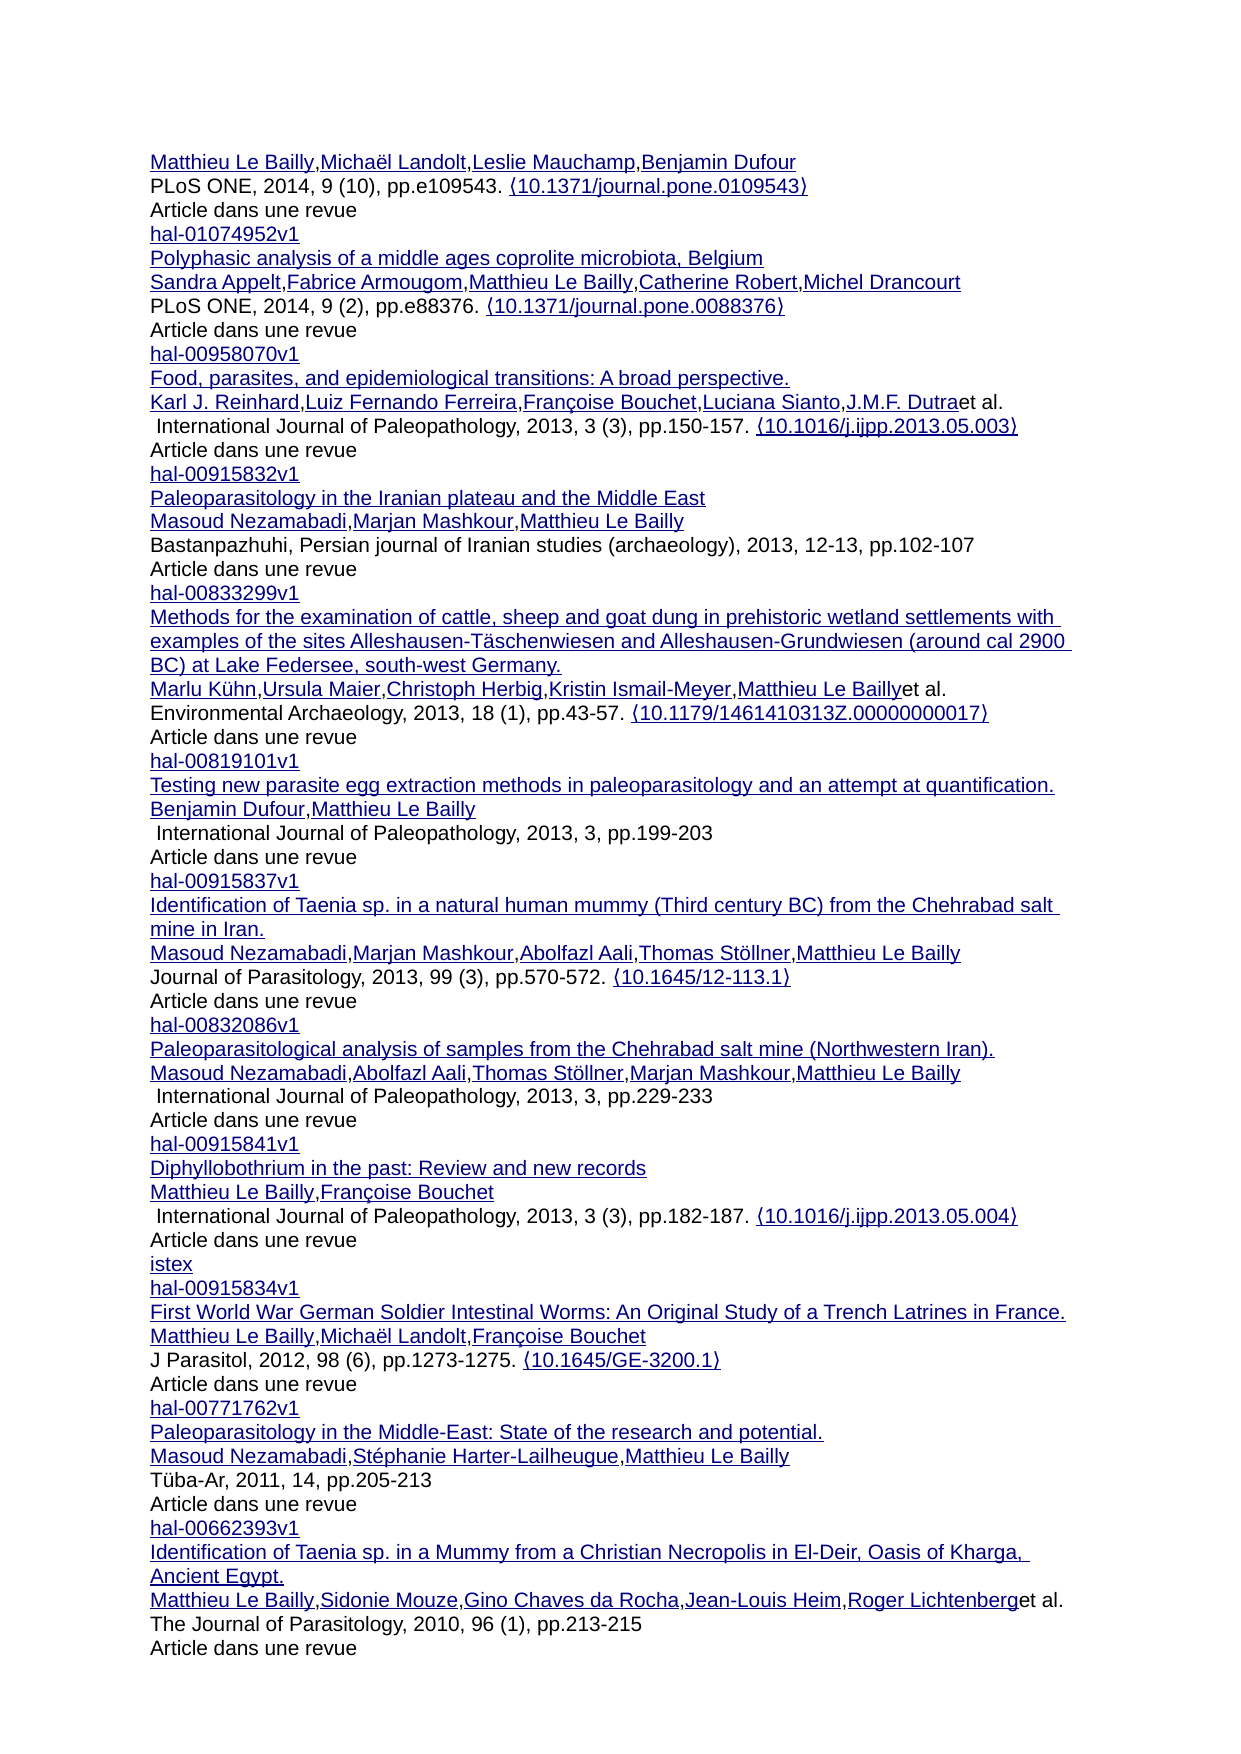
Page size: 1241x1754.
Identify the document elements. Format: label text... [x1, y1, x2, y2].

table_cell Testing new parasite egg extraction methods in paleoparasitology and an attempt at quantification. Benjamin Dufour,Matthieu Le Bailly International Journal of Paleopathology, 2013, 3, pp.199-203 Article dans une revue hal-00915837v1 [150, 773, 1090, 893]
table_cell Matthieu Le Bailly,Michaël Landolt,Leslie Mauchamp,Benjamin Dufour PLoS ONE, 2014, 9 (10), pp.e109543. ⟨10.1371/journal.pone.0109543⟩ Article dans une revue hal-01074952v1 [150, 150, 1090, 246]
table_cell Methods for the examination of cattle, sheep and goat dung in prehistoric wetland settlements with examples of the sites Alleshausen-Täschenwiesen and Alleshausen-Grundwiesen (around cal 2900 BC) at Lake Federsee, south-west Germany. Marlu Kühn,Ursula Maier,Christoph Herbig,Kristin Ismail-Meyer,Matthieu Le Baillyet al. Environmental Archaeology, 2013, 18 (1), pp.43-57. ⟨10.1179/1461410313Z.00000000017⟩ Article dans une revue hal-00819101v1 [150, 605, 1090, 773]
table_cell Paleoparasitological analysis of samples from the Chehrabad salt mine (Northwestern Iran). Masoud Nezamabadi,Abolfazl Aali,Thomas Stöllner,Marjan Mashkour,Matthieu Le Bailly International Journal of Paleopathology, 2013, 3, pp.229-233 Article dans une revue hal-00915841v1 [150, 1036, 1090, 1156]
table_cell Polyphasic analysis of a middle ages coprolite microbiota, Belgium Sandra Appelt,Fabrice Armougom,Matthieu Le Bailly,Catherine Robert,Michel Drancourt PLoS ONE, 2014, 9 (2), pp.e88376. ⟨10.1371/journal.pone.0088376⟩ Article dans une revue hal-00958070v1 [150, 246, 1090, 366]
table_cell Paleoparasitology in the Middle-East: State of the research and potential. Masoud Nezamabadi,Stéphanie Harter-Lailheugue,Matthieu Le Bailly Tüba-Ar, 2011, 14, pp.205-213 Article dans une revue hal-00662393v1 [150, 1420, 1090, 1539]
table_cell Food, parasites, and epidemiological transitions: A broad perspective. Karl J. Reinhard,Luiz Fernando Ferreira,Françoise Bouchet,Luciana Sianto,J.M.F. Dutraet al. International Journal of Paleopathology, 2013, 3 (3), pp.150-157. ⟨10.1016/j.ijpp.2013.05.003⟩ Article dans une revue hal-00915832v1 [150, 366, 1090, 485]
table_cell First World War German Soldier Intestinal Worms: An Original Study of a Trench Latrines in France. Matthieu Le Bailly,Michaël Landolt,Françoise Bouchet J Parasitol, 2012, 98 (6), pp.1273-1275. ⟨10.1645/GE-3200.1⟩ Article dans une revue hal-00771762v1 [150, 1300, 1090, 1420]
table_cell Paleoparasitology in the Iranian plateau and the Middle East Masoud Nezamabadi,Marjan Mashkour,Matthieu Le Bailly Bastanpazhuhi, Persian journal of Iranian studies (archaeology), 2013, 12-13, pp.102-107 Article dans une revue hal-00833299v1 [150, 485, 1090, 605]
table_cell Identification of Taenia sp. in a natural human mummy (Third century BC) from the Chehrabad salt mine in Iran. Masoud Nezamabadi,Marjan Mashkour,Abolfazl Aali,Thomas Stöllner,Matthieu Le Bailly Journal of Parasitology, 2013, 99 (3), pp.570-572. ⟨10.1645/12-113.1⟩ Article dans une revue hal-00832086v1 [150, 893, 1090, 1036]
table_cell Diphyllobothrium in the past: Review and new records Matthieu Le Bailly,Françoise Bouchet International Journal of Paleopathology, 2013, 3 (3), pp.182-187. ⟨10.1016/j.ijpp.2013.05.004⟩ Article dans une revue istex hal-00915834v1 [150, 1156, 1090, 1300]
table_cell Identification of Taenia sp. in a Mummy from a Christian Necropolis in El-Deir, Oasis of Kharga, Ancient Egypt. Matthieu Le Bailly,Sidonie Mouze,Gino Chaves da Rocha,Jean-Louis Heim,Roger Lichtenberget al. The Journal of Parasitology, 2010, 96 (1), pp.213-215 Article dans une revue [150, 1540, 1090, 1659]
